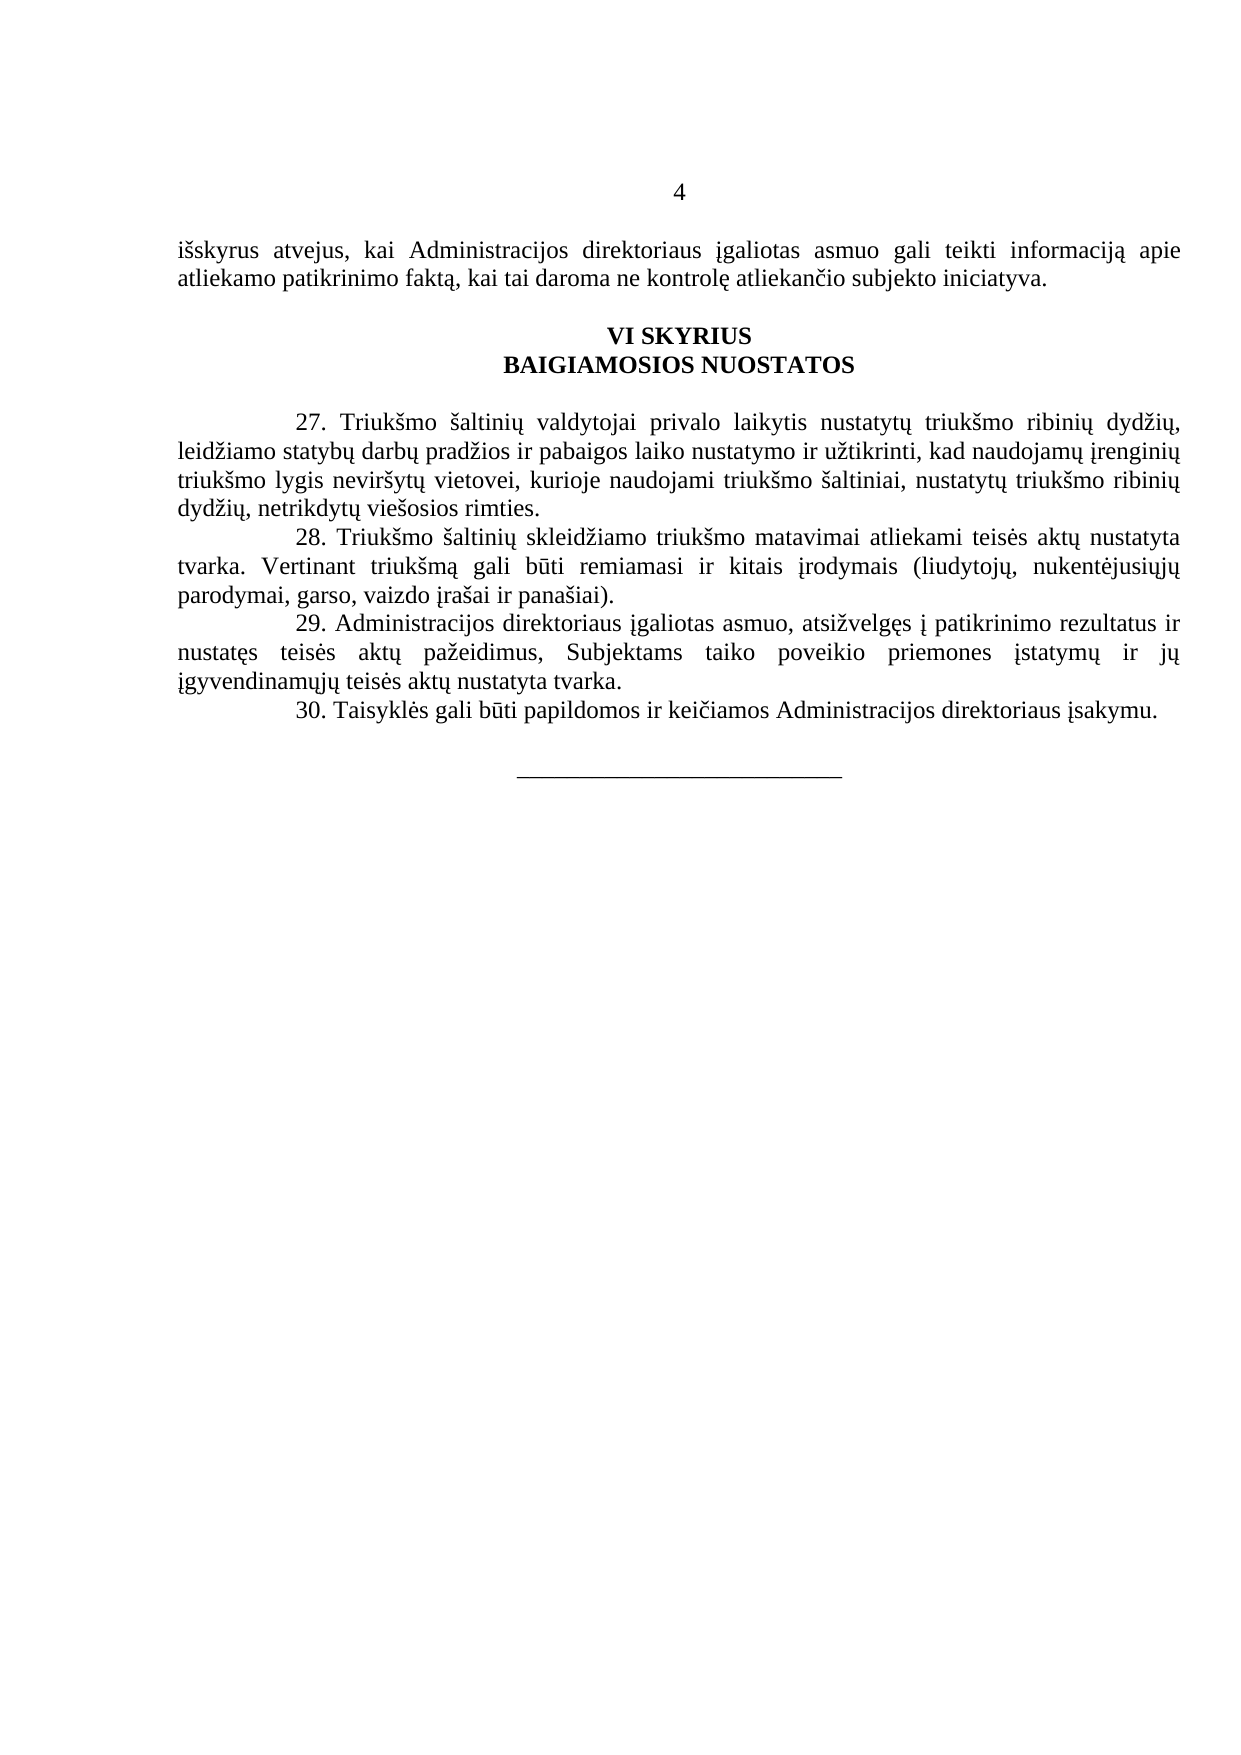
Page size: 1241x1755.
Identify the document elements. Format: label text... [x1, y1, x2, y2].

text 28. Triukšmo šaltinių skleidžiamo triukšmo matavimai atliekami teisės aktų nustatyta tvarka. Vertinant triukšmą gali būti remiamasi ir kitais įrodymais (liudytojų, nukentėjusiųjų parodymai, garso, vaizdo įrašai ir panašiai). [177, 522, 1181, 608]
text BAIGIAMOSIOS NUOSTATOS [177, 350, 1181, 378]
text 27. Triukšmo šaltinių valdytojai privalo laikytis nustatytų triukšmo ribinių dydžių, leidžiamo statybų darbų pradžios ir pabaigos laiko nustatymo ir užtikrinti, kad naudojamų įrenginių triukšmo lygis neviršytų vietovei, kurioje naudojami triukšmo šaltiniai, nustatytų triukšmo ribinių dydžių, netrikdytų viešosios rimties. [177, 407, 1181, 522]
text 29. Administracijos direktoriaus įgaliotas asmuo, atsižvelgęs į patikrinimo rezultatus ir nustatęs teisės aktų pažeidimus, Subjektams taiko poveikio priemones įstatymų ir jų įgyvendinamųjų teisės aktų nustatyta tvarka. [177, 608, 1181, 695]
text išskyrus atvejus, kai Administracijos direktoriaus įgaliotas asmuo gali teikti informaciją apie atliekamo patikrinimo faktą, kai tai daroma ne kontrolę atliekančio subjekto iniciatyva. [177, 235, 1181, 292]
text __________________________ [177, 752, 1181, 781]
text 30. Taisyklės gali būti papildomos ir keičiamos Administracijos direktoriaus įsakymu. [177, 695, 1181, 723]
text VI SKYRIUS [177, 321, 1181, 350]
